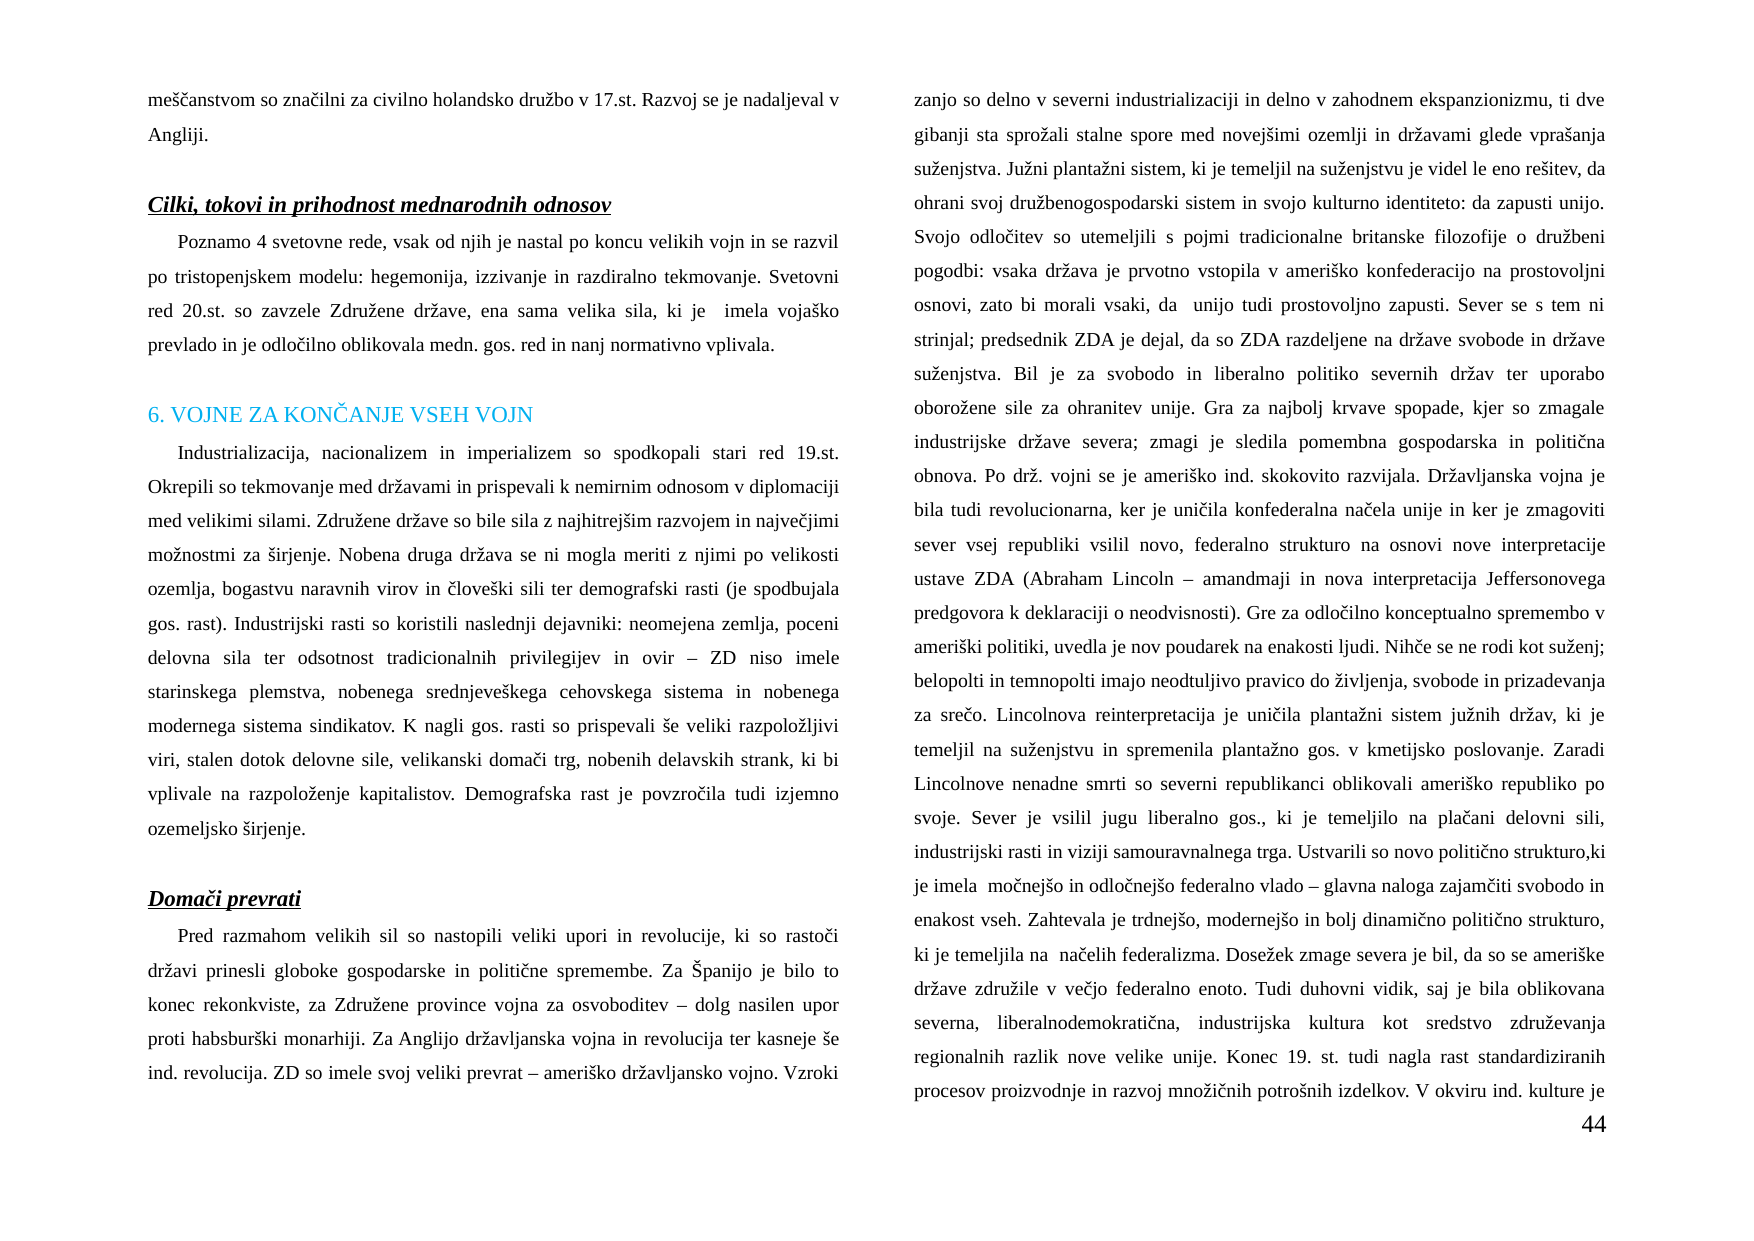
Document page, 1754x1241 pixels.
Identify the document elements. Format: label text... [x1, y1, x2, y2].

text meščanstvom so značilni za civilno holandsko družbo v 17.st. Razvoj se je nadaljeval v Angliji. [148, 88, 840, 145]
text Pred razmahom velikih sil so nastopili veliki upori in revolucije, ki so rastoči državi prinesli globoke gospodarske in politične spremembe. Za Španijo je bilo to konec rekonkviste, za Združene province vojna za osvoboditev – dolg nasilen upor proti habsburški monarhiji. Za Anglijo državljanska vojna in revolucija ter kasneje še ind. revolucija. ZD so imele svoj veliki prevrat – ameriško državljansko vojno. Vzroki [148, 924, 840, 1084]
text Poznamo 4 svetovne rede, vsak od njih je nastal po koncu velikih vojn in se razvil po tristopenjskem modelu: hegemonija, izzivanje in razdiralno tekmovanje. Svetovni red 20.st. so zavzele Združene države, ena sama velika sila, ki je imela vojaško prevlado in je odločilno oblikovala medn. gos. red in nanj normativno vplivala. [148, 230, 840, 356]
text Industrializacija, nacionalizem in imperializem so spodkopali stari red 19.st. Okrepili so tekmovanje med državami in prispevali k nemirnim odnosom v diplomaciji med velikimi silami. Združene države so bile sila z najhitrejšim razvojem in največjimi možnostmi za širjenje. Nobena druga država se ni mogla meriti z njimi po velikosti ozemlja, bogastvu naravnih virov in človeški sili ter demografski rasti (je spodbujala gos. rast). Industrijski rasti so koristili naslednji dejavniki: neomejena zemlja, poceni delovna sila ter odsotnost tradicionalnih privilegijev in ovir – ZD niso imele starinskega plemstva, nobenega srednjeveškega cehovskega sistema in nobenega modernega sistema sindikatov. K nagli gos. rasti so prispevali še veliki razpoložljivi viri, stalen dotok delovne sile, velikanski domači trg, nobenih delavskih strank, ki bi vplivale na razpoloženje kapitalistov. Demografska rast je povzročila tudi izjemno ozemeljsko širjenje. [148, 441, 840, 839]
text Domači prevrati [148, 885, 840, 911]
text zanjo so delno v severni industrializaciji in delno v zahodnem ekspanzionizmu, ti dve gibanji sta sprožali stalne spore med novejšimi ozemlji in državami glede vprašanja suženjstva. Južni plantažni sistem, ki je temeljil na suženjstvu je videl le eno rešitev, da ohrani svoj družbenogospodarski sistem in svojo kulturno identiteto: da zapusti unijo. Svojo odločitev so utemeljili s pojmi tradicionalne britanske filozofije o družbeni pogodbi: vsaka država je prvotno vstopila v ameriško konfederacijo na prostovoljni osnovi, zato bi morali vsaki, da unijo tudi prostovoljno zapusti. Sever se s tem ni strinjal; predsednik ZDA je dejal, da so ZDA razdeljene na države svobode in države suženjstva. Bil je za svobodo in liberalno politiko severnih držav ter uporabo oborožene sile za ohranitev unije. Gra za najbolj krvave spopade, kjer so zmagale industrijske države severa; zmagi je sledila pomembna gospodarska in politična obnova. Po drž. vojni se je ameriško ind. skokovito razvijala. Državljanska vojna je bila tudi revolucionarna, ker je uničila konfederalna načela unije in ker je zmagoviti sever vsej republiki vsilil novo, federalno strukturo na osnovi nove interpretacije ustave ZDA (Abraham Lincoln – amandmaji in nova interpretacija Jeffersonovega predgovora k deklaraciji o neodvisnosti). Gre za odločilno konceptualno spremembo v ameriški politiki, uvedla je nov poudarek na enakosti ljudi. Nihče se ne rodi kot suženj; belopolti in temnopolti imajo neodtuljivo pravico do življenja, svobode in prizadevanja za srečo. Lincolnova reinterpretacija je uničila plantažni sistem južnih držav, ki je temeljil na suženjstvu in spremenila plantažno gos. v kmetijsko poslovanje. Zaradi Lincolnove nenadne smrti so severni republikanci oblikovali ameriško republiko po svoje. Sever je vsilil jugu liberalno gos., ki je temeljilo na plačani delovni sili, industrijski rasti in viziji samouravnalnega trga. Ustvarili so novo politično strukturo,ki je imela močnejšo in odločnejšo federalno vlado – glavna naloga zajamčiti svobodo in enakost vseh. Zahtevala je trdnejšo, modernejšo in bolj dinamično politično strukturo, ki je temeljila na načelih federalizma. Dosežek zmage severa je bil, da so se ameriške države združile v večjo federalno enoto. Tudi duhovni vidik, saj je bila oblikovana severna, liberalnodemokratična, industrijska kultura kot sredstvo združevanja regionalnih razlik nove velike unije. Konec 19. st. tudi nagla rast standardiziranih procesov proizvodnje in razvoj množičnih potrošnih izdelkov. V okviru ind. kulture je [914, 88, 1606, 1102]
text Cilki, tokovi in prihodnost mednarodnih odnosov [148, 191, 840, 217]
text 6. VOJNE ZA KONČANJE VSEH VOJN [148, 401, 840, 428]
